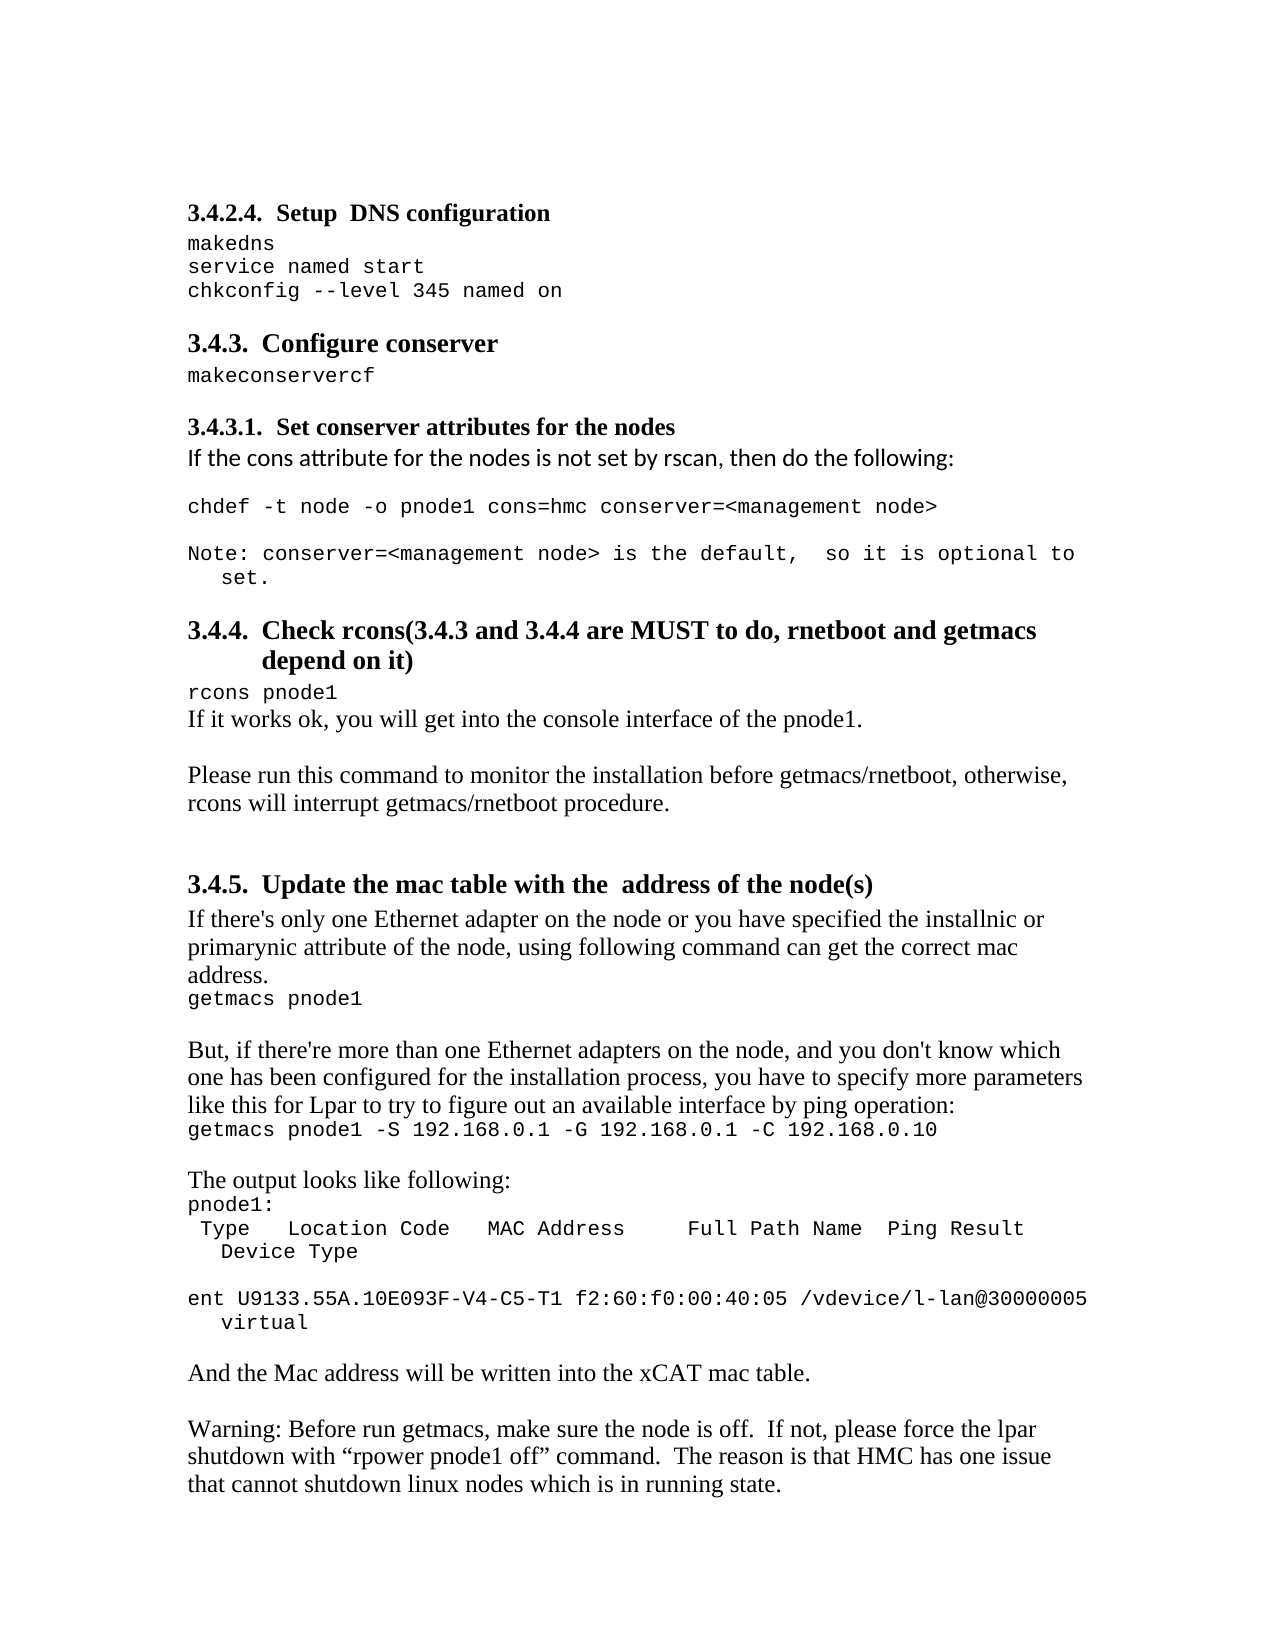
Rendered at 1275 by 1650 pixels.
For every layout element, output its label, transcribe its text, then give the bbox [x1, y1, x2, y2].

text On the SLES management node, the dhcp-server rpm may not have been automatically installed. Use following command to check whether it has been installed: [187, 1117, 1087, 1173]
text But, if there're more than one Ethernet adapters on the node, and you don't know which one has been configured for the installation process, you have to specify more parameters like this for Lpar to try to figure out an available interface by ping operation: [187, 388, 1087, 472]
text Warning: Before run getmacs, make sure the node is off. If not, please force the lpar shutdown with “rpower pnode1 off” command. The reason is that HMC has one issue that cannot shutdown linux nodes which is in running state. [187, 768, 1087, 851]
text If it is not installed, installed it manually: [187, 1221, 1087, 1249]
text Please run this command to monitor the installation before getmacs/rnetboot, otherwise, rcons will interrupt getmacs/rnetboot procedure. [187, 150, 1087, 205]
text pnode1: [187, 547, 1087, 570]
text If there's only one Ethernet adapter on the node or you have specified the installnic or primarynic attribute of the node, using following command can get the correct mac address. [187, 258, 1087, 341]
subtitle Setup dhcp service [187, 927, 1087, 952]
text The output looks like following: [187, 519, 1087, 547]
text Type Location Code MAC Address Full Path Name Ping Result Device Type [187, 570, 1087, 618]
subtitle Configure the DHCP [187, 1325, 1087, 1353]
text getmacs pnode1 -S 192.168.0.1 -G 192.168.0.1 -C 192.168.0.10 [187, 472, 1087, 495]
subtitle Setup the dhcp listen interfaces in site table [187, 977, 1087, 1005]
text Add the defined node into the DHCP configuration: [187, 1434, 1087, 1462]
text chdef -t site dhcpinterfaces='pmanagenode|eth1' [187, 1011, 1087, 1035]
text makedhcp -n [187, 1387, 1087, 1411]
text And the Mac address will be written into the xCAT mac table. [187, 712, 1087, 740]
text rpm -qa | grep -E "^dhcp-server" [187, 1173, 1087, 1196]
text makedhcp -a [187, 1462, 1087, 1486]
subtitle Check rpower is working on the node [187, 878, 1087, 903]
text rpower pnode1 stat [187, 903, 1087, 927]
text zypper install dhcp-server [187, 1249, 1087, 1273]
subtitle Update the mac table with the address of the node(s) [187, 233, 1087, 258]
text getmacs pnode1 [187, 341, 1087, 365]
subtitle [SLES] Check the installation of dhcp-server [187, 1083, 1087, 1111]
text Add the relevant networks into the DHCP configuration: [187, 1359, 1087, 1387]
text ent U9133.55A.10E093F-V4-C5-T1 f2:60:f0:00:40:05 /vdevice/l-lan@30000005 virtual [187, 641, 1087, 688]
